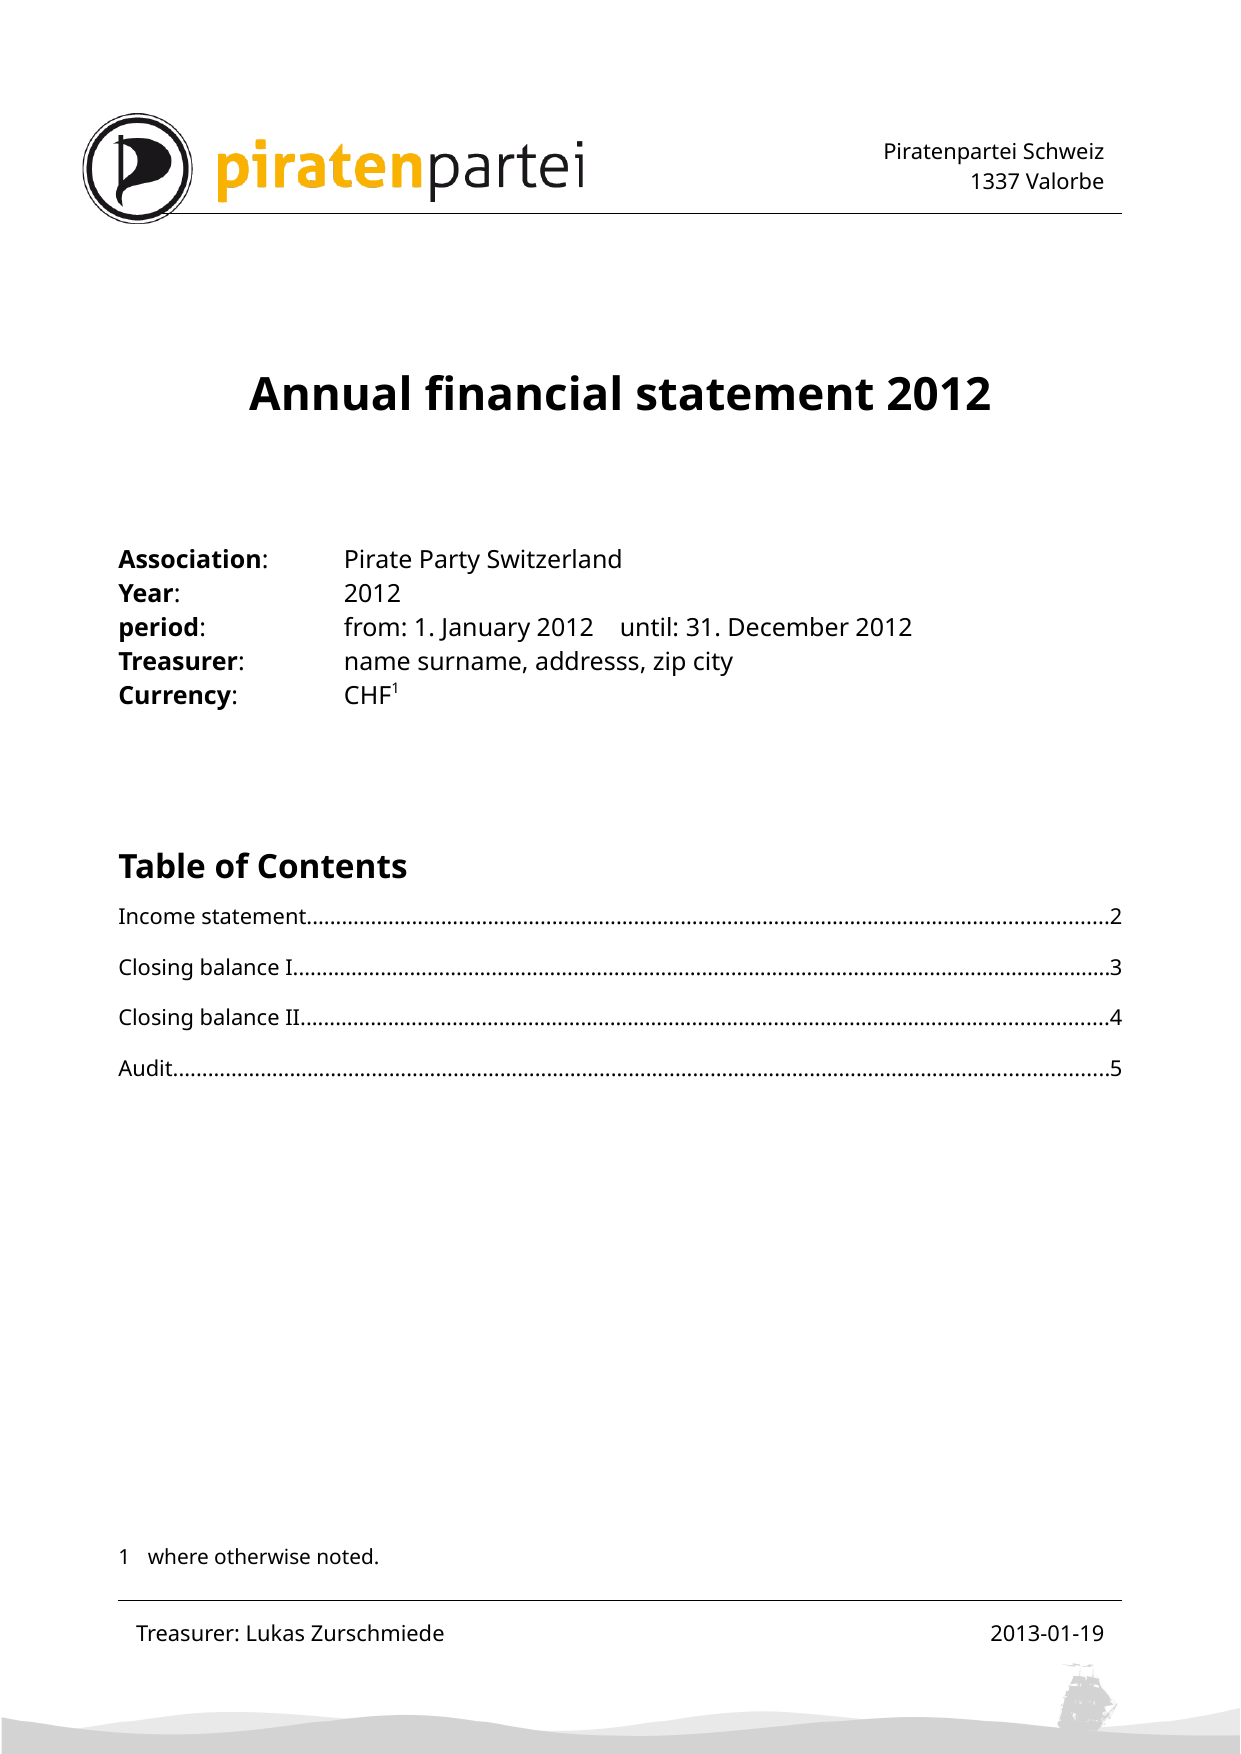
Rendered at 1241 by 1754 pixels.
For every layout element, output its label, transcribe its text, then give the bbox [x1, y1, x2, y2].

title Annual financial statement 2012 [118, 361, 1122, 424]
subtitle Table of Contents [118, 843, 1122, 888]
text Closing balance I 3 [118, 951, 1122, 981]
text where otherwise noted. [118, 1542, 1122, 1570]
text Audit 5 [118, 1053, 1122, 1083]
text Income statement 2 [118, 901, 1122, 930]
picture [82, 113, 583, 224]
text Association: Pirate Party Switzerland Year: 2012 period: from: 1. January 2012 until: 31. December 2012 Treasurer: name surname, addresss, zip city Currency: CHF [118, 542, 1122, 712]
picture [1, 1658, 1240, 1754]
text Closing balance II 4 [118, 1002, 1122, 1032]
